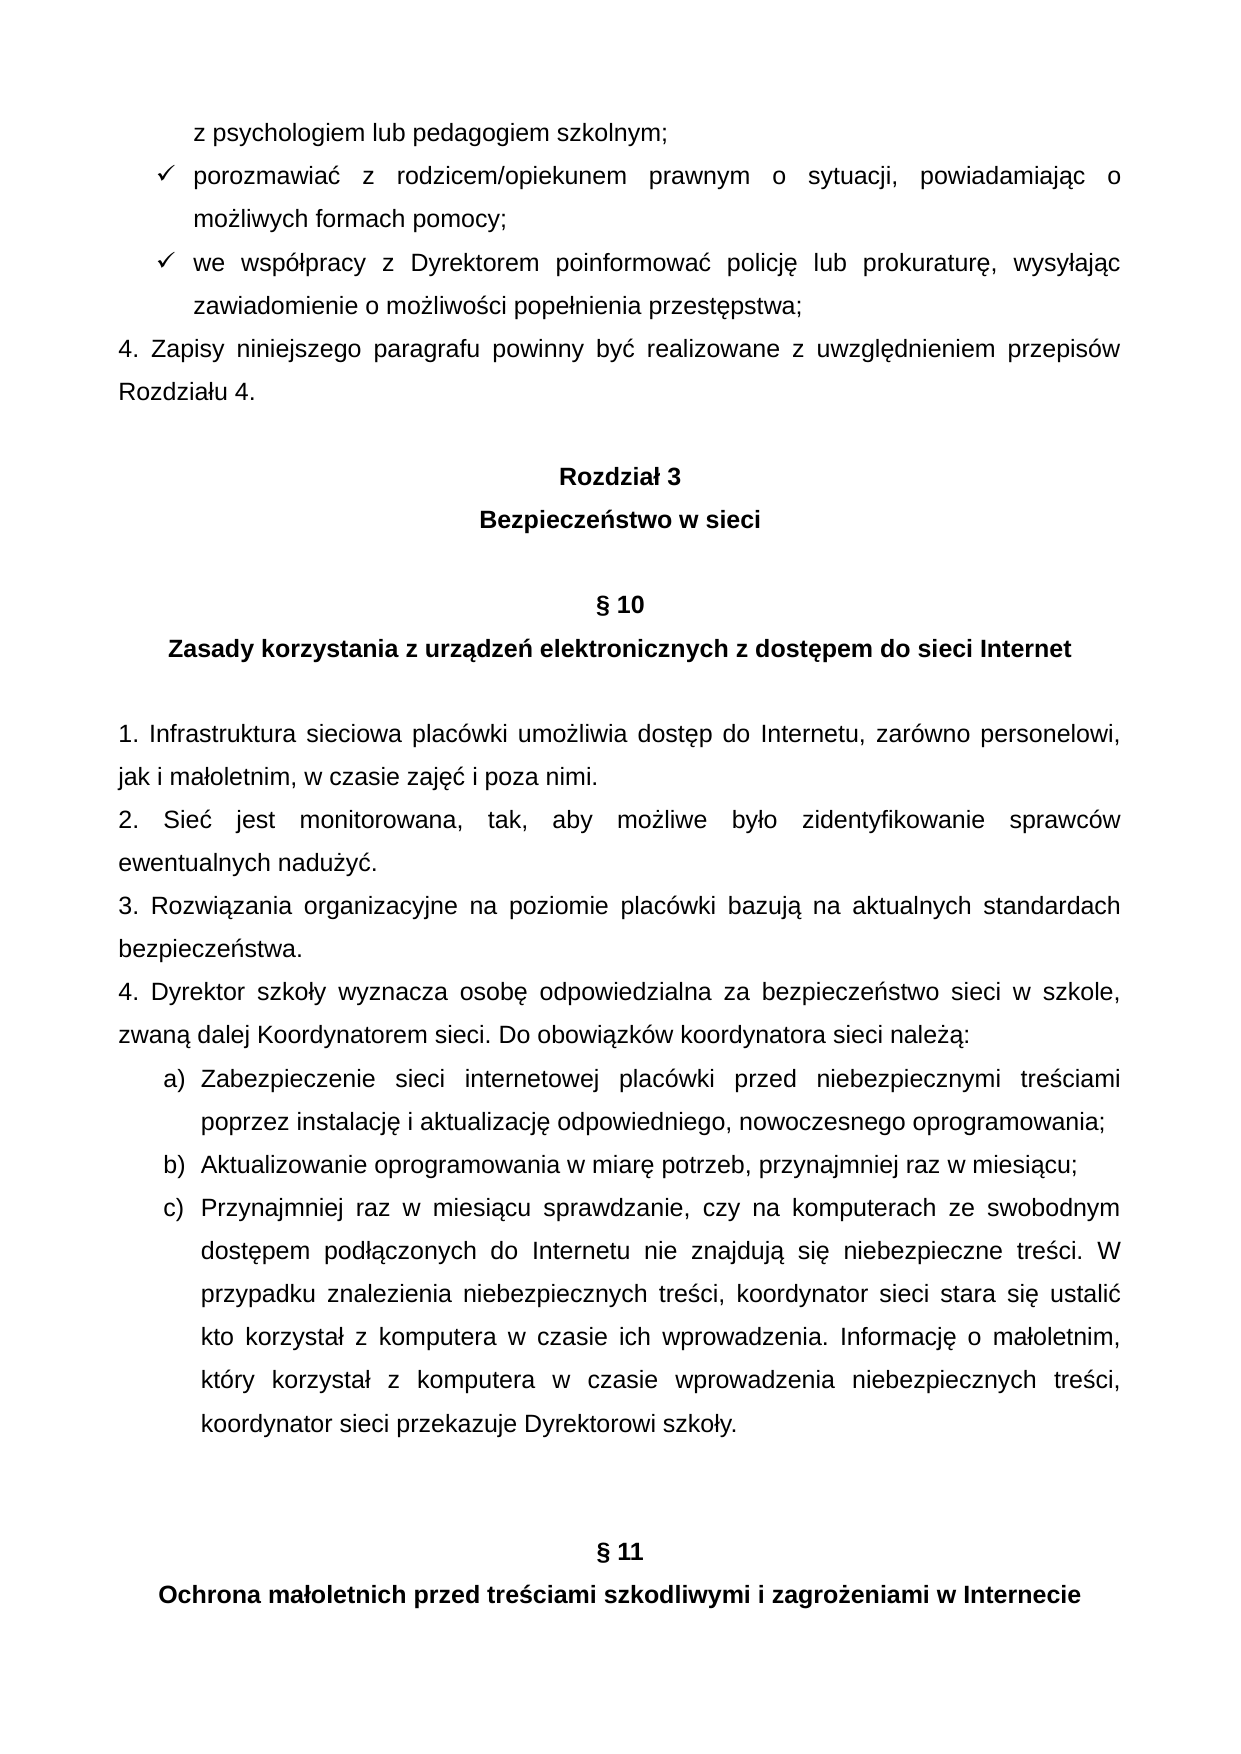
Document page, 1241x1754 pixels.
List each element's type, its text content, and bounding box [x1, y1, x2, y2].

list porozmawiać z rodzicem/opiekunem prawnym o sytuacji, powiadamiając o możliwych formach pomocy; [156, 161, 1122, 233]
text 1. Infrastruktura sieciowa placówki umożliwia dostęp do Internetu, zarówno personelowi, jak i małoletnim, w czasie zajęć i poza nimi. [118, 719, 1122, 791]
text 4. Dyrektor szkoły wyznacza osobę odpowiedzialna za bezpieczeństwo sieci w szkole, zwaną dalej Koordynatorem sieci. Do obowiązków koordynatora sieci należą: [118, 977, 1122, 1049]
list we współpracy z Dyrektorem poinformować policję lub prokuraturę, wysyłając zawiadomienie o możliwości popełnienia przestępstwa; [156, 248, 1122, 319]
list Przynajmniej raz w miesiącu sprawdzanie, czy na komputerach ze swobodnym dostępem podłączonych do Internetu nie znajdują się niebezpieczne treści. W przypadku znalezienia niebezpiecznych treści, koordynator sieci stara się ustalić kto korzystał z komputera w czasie ich wprowadzenia. Informację o małoletnim, który korzystał z komputera w czasie wprowadzenia niebezpiecznych treści, koordynator sieci przekazuje Dyrektorowi szkoły. [163, 1193, 1122, 1437]
list Zabezpieczenie sieci internetowej placówki przed niebezpiecznymi treściami poprzez instalację i aktualizację odpowiedniego, nowoczesnego oprogramowania; [163, 1064, 1122, 1136]
text § 11 [118, 1537, 1122, 1566]
text Ochrona małoletnich przed treściami szkodliwymi i zagrożeniami w Internecie [118, 1580, 1122, 1609]
text Zasady korzystania z urządzeń elektronicznych z dostępem do sieci Internet [118, 633, 1122, 662]
text § 10 [118, 590, 1122, 619]
text Rozdział 3 [118, 462, 1122, 491]
text Bezpieczeństwo w sieci [118, 505, 1122, 534]
list z psychologiem lub pedagogiem szkolnym; [156, 118, 1122, 147]
text 2. Sieć jest monitorowana, tak, aby możliwe było zidentyfikowanie sprawców ewentualnych nadużyć. [118, 805, 1122, 877]
list Aktualizowanie oprogramowania w miarę potrzeb, przynajmniej raz w miesiącu; [163, 1150, 1122, 1179]
text 4. Zapisy niniejszego paragrafu powinny być realizowane z uwzględnieniem przepisów Rozdziału 4. [118, 334, 1122, 406]
text 3. Rozwiązania organizacyjne na poziomie placówki bazują na aktualnych standardach bezpieczeństwa. [118, 891, 1122, 963]
